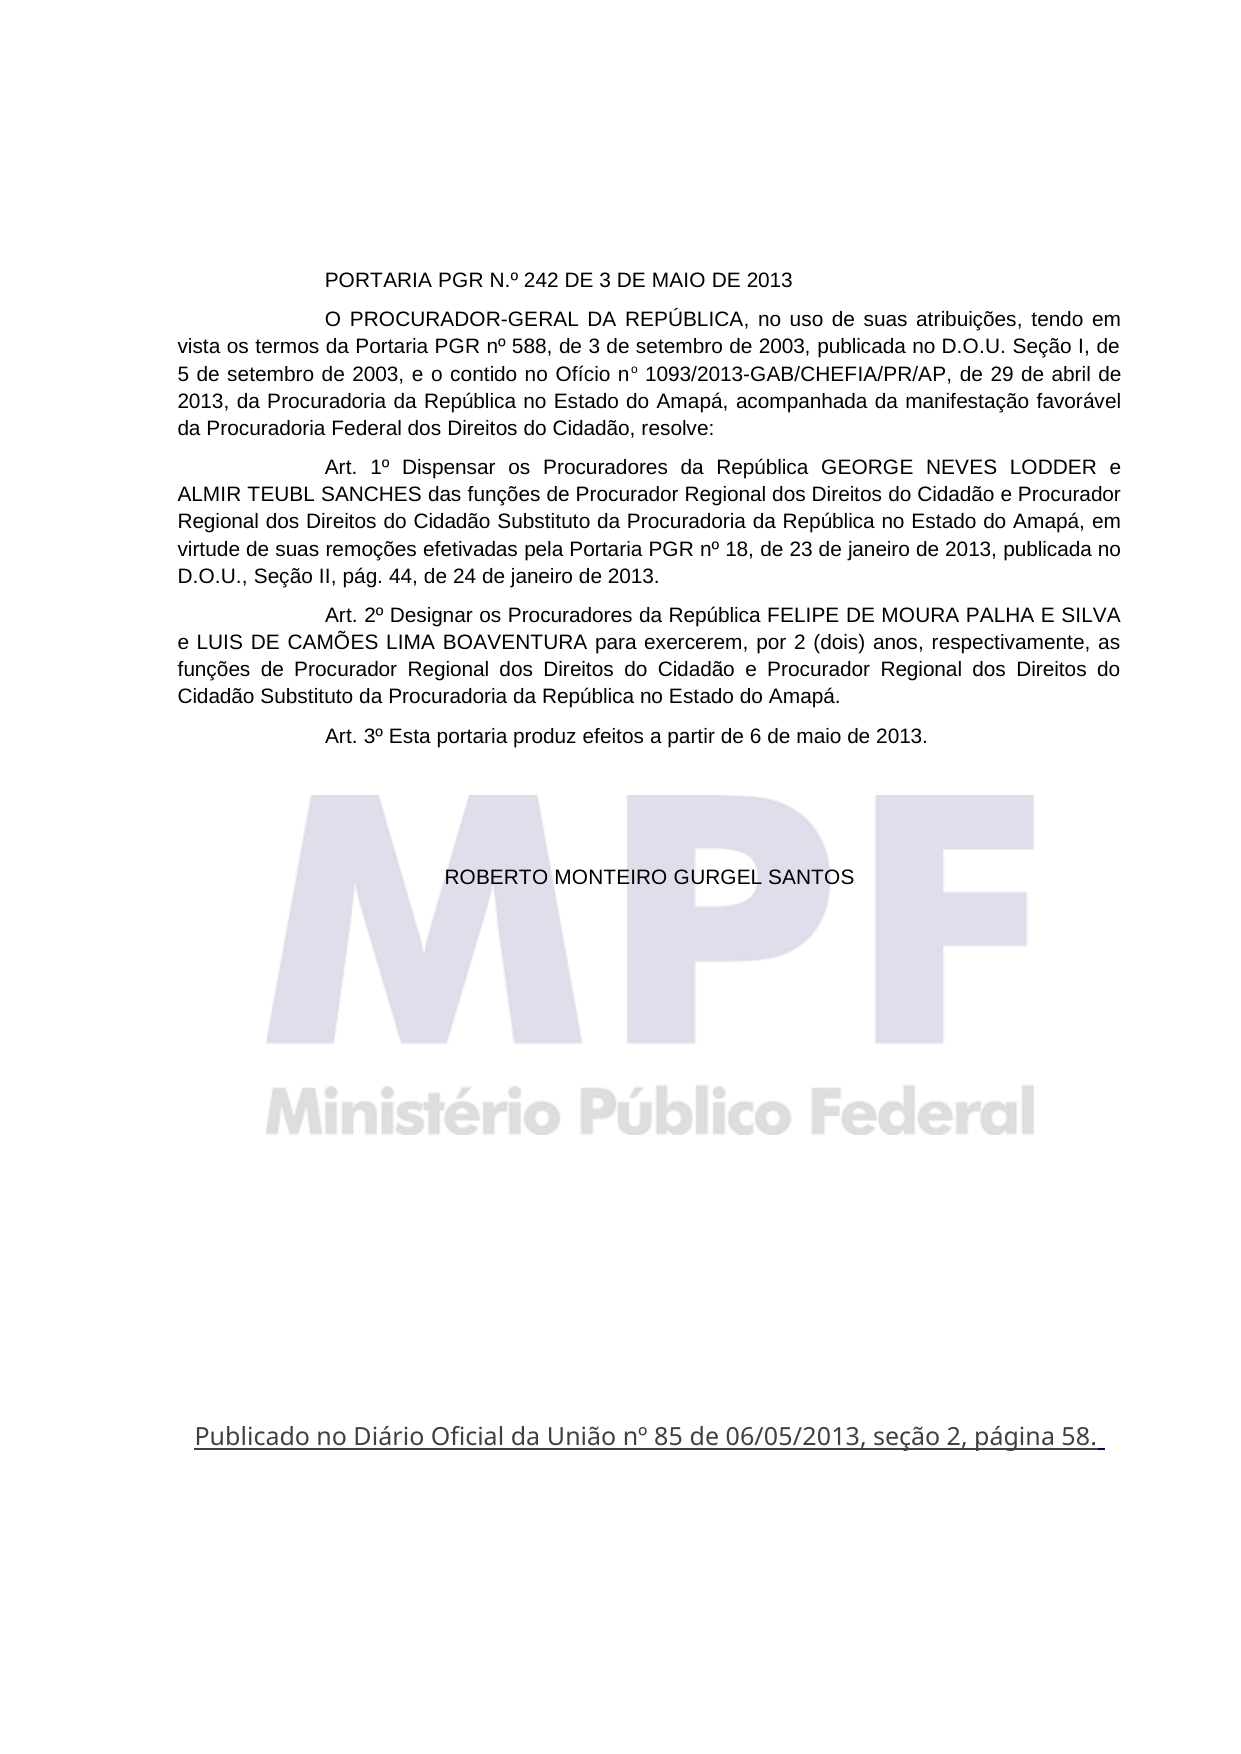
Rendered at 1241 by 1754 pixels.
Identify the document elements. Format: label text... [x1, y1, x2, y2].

text ROBERTO MONTEIRO GURGEL SANTOS [177, 862, 1122, 889]
text PORTARIA PGR N.º 242 DE 3 DE MAIO DE 2013 [177, 266, 1122, 293]
picture [266, 795, 1034, 862]
text Art. 3º Esta portaria produz efeitos a partir de 6 de maio de 2013. [177, 722, 1122, 749]
text Art. 1º Dispensar os Procuradores da República GEORGE NEVES LODDER e ALMIR TEUBL SANCHES das funções de Procurador Regional dos Direitos do Cidadão e Procurador Regional dos Direitos do Cidadão Substituto da Procuradoria da República no Estado do Amapá, em virtude de suas remoções efetivadas pela Portaria PGR nº 18, de 23 de janeiro de 2013, publicada no D.O.U., Seção II, pág. 44, de 24 de janeiro de 2013. [177, 453, 1122, 588]
text O PROCURADOR-GERAL DA REPÚBLICA, no uso de suas atribuições, tendo em vista os termos da Portaria PGR nº 588, de 3 de setembro de 2003, publicada no D.O.U. Seção I, de 5 de setembro de 2003, e o contido no Ofício no 1093/2013-GAB/CHEFIA/PR/AP, de 29 de abril de 2013, da Procuradoria da República no Estado do Amapá, acompanhada da manifestação favorável da Procuradoria Federal dos Direitos do Cidadão, resolve: [177, 305, 1122, 441]
text Art. 2º Designar os Procuradores da República FELIPE DE MOURA PALHA E SILVA e LUIS DE CAMÕES LIMA BOAVENTURA para exercerem, por 2 (dois) anos, respectivamente, as funções de Procurador Regional dos Direitos do Cidadão e Procurador Regional dos Direitos do Cidadão Substituto da Procuradoria da República no Estado do Amapá. [177, 601, 1122, 709]
text Publicado no Diário Oficial da União nº 85 de 06/05/2013, seção 2, página 58. [177, 1424, 1122, 1451]
picture [266, 889, 1034, 1136]
